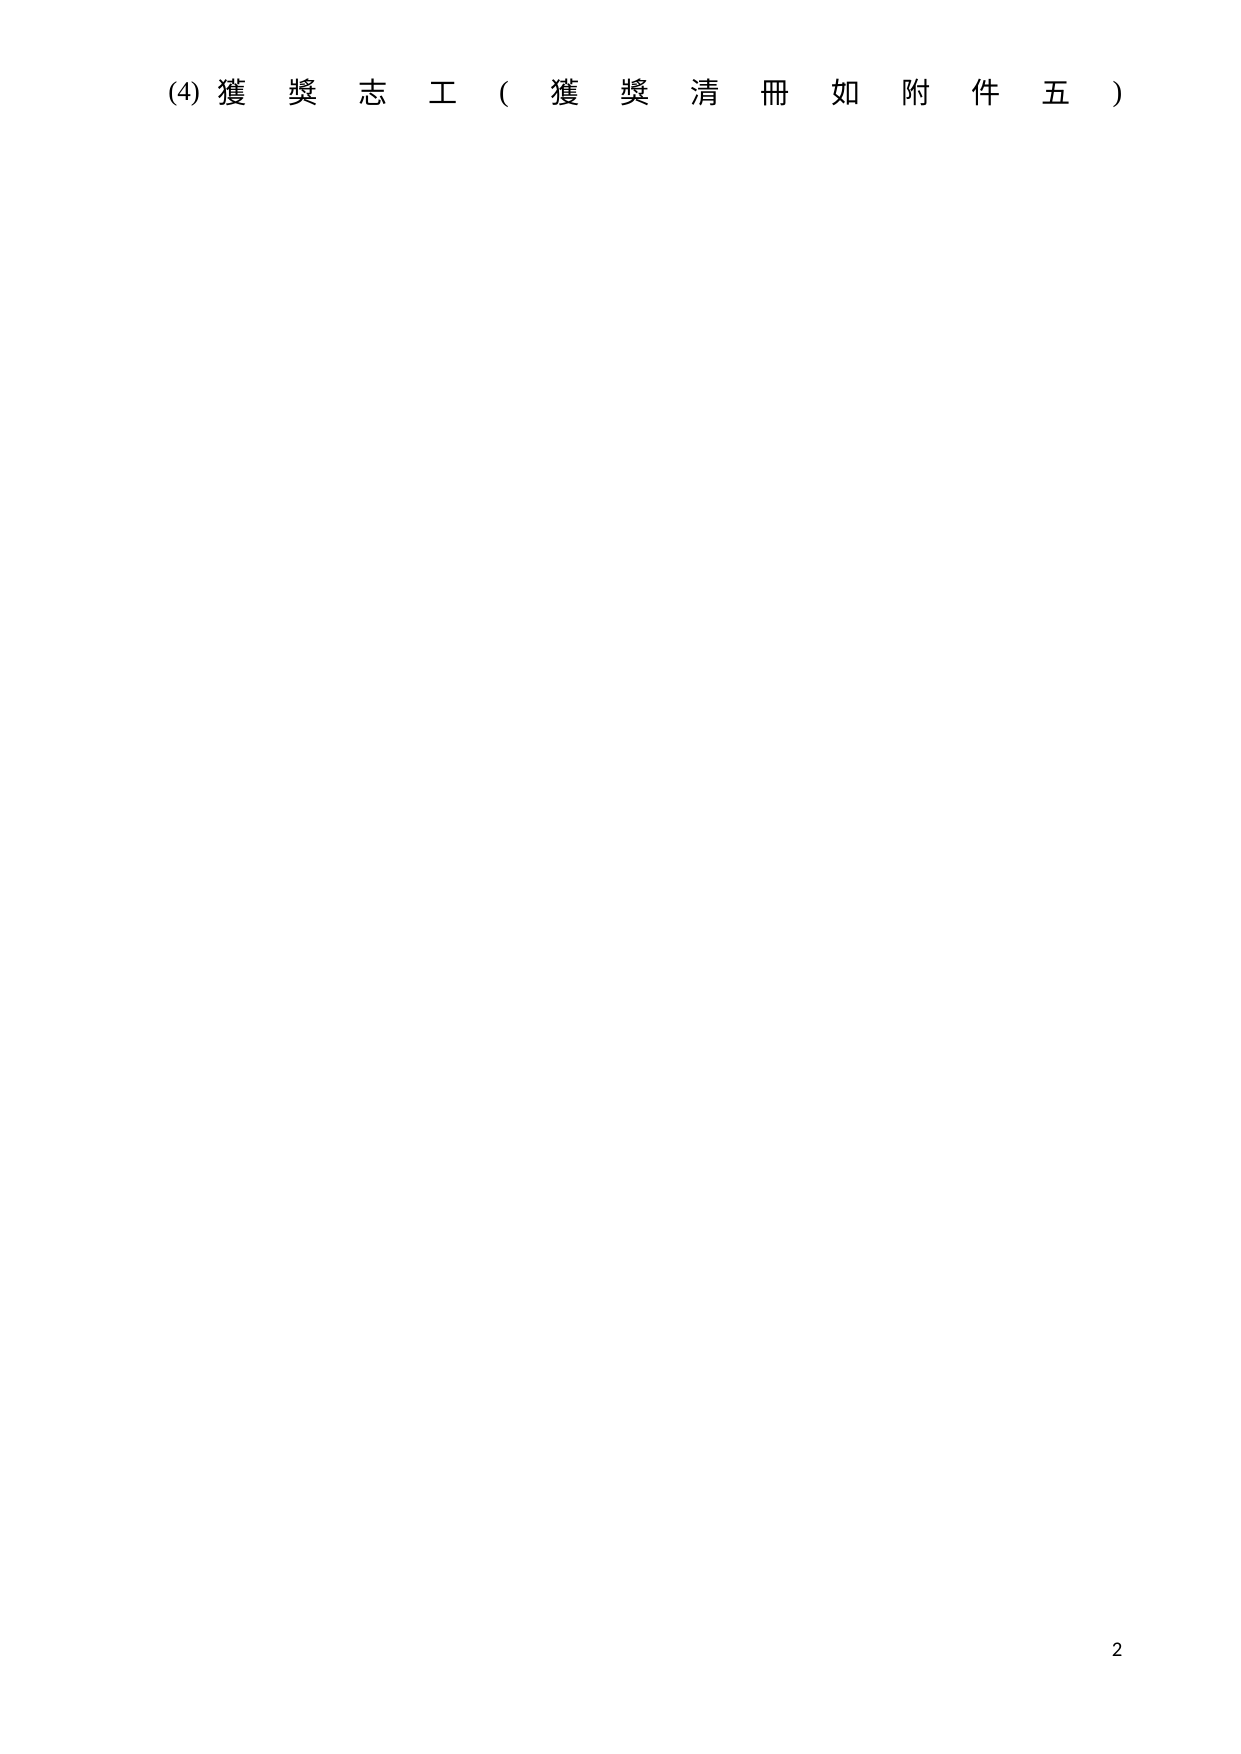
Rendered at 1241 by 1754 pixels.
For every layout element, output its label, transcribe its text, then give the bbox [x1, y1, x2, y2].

list 獲獎志工(獲獎清冊如附件五) [168, 66, 1122, 166]
